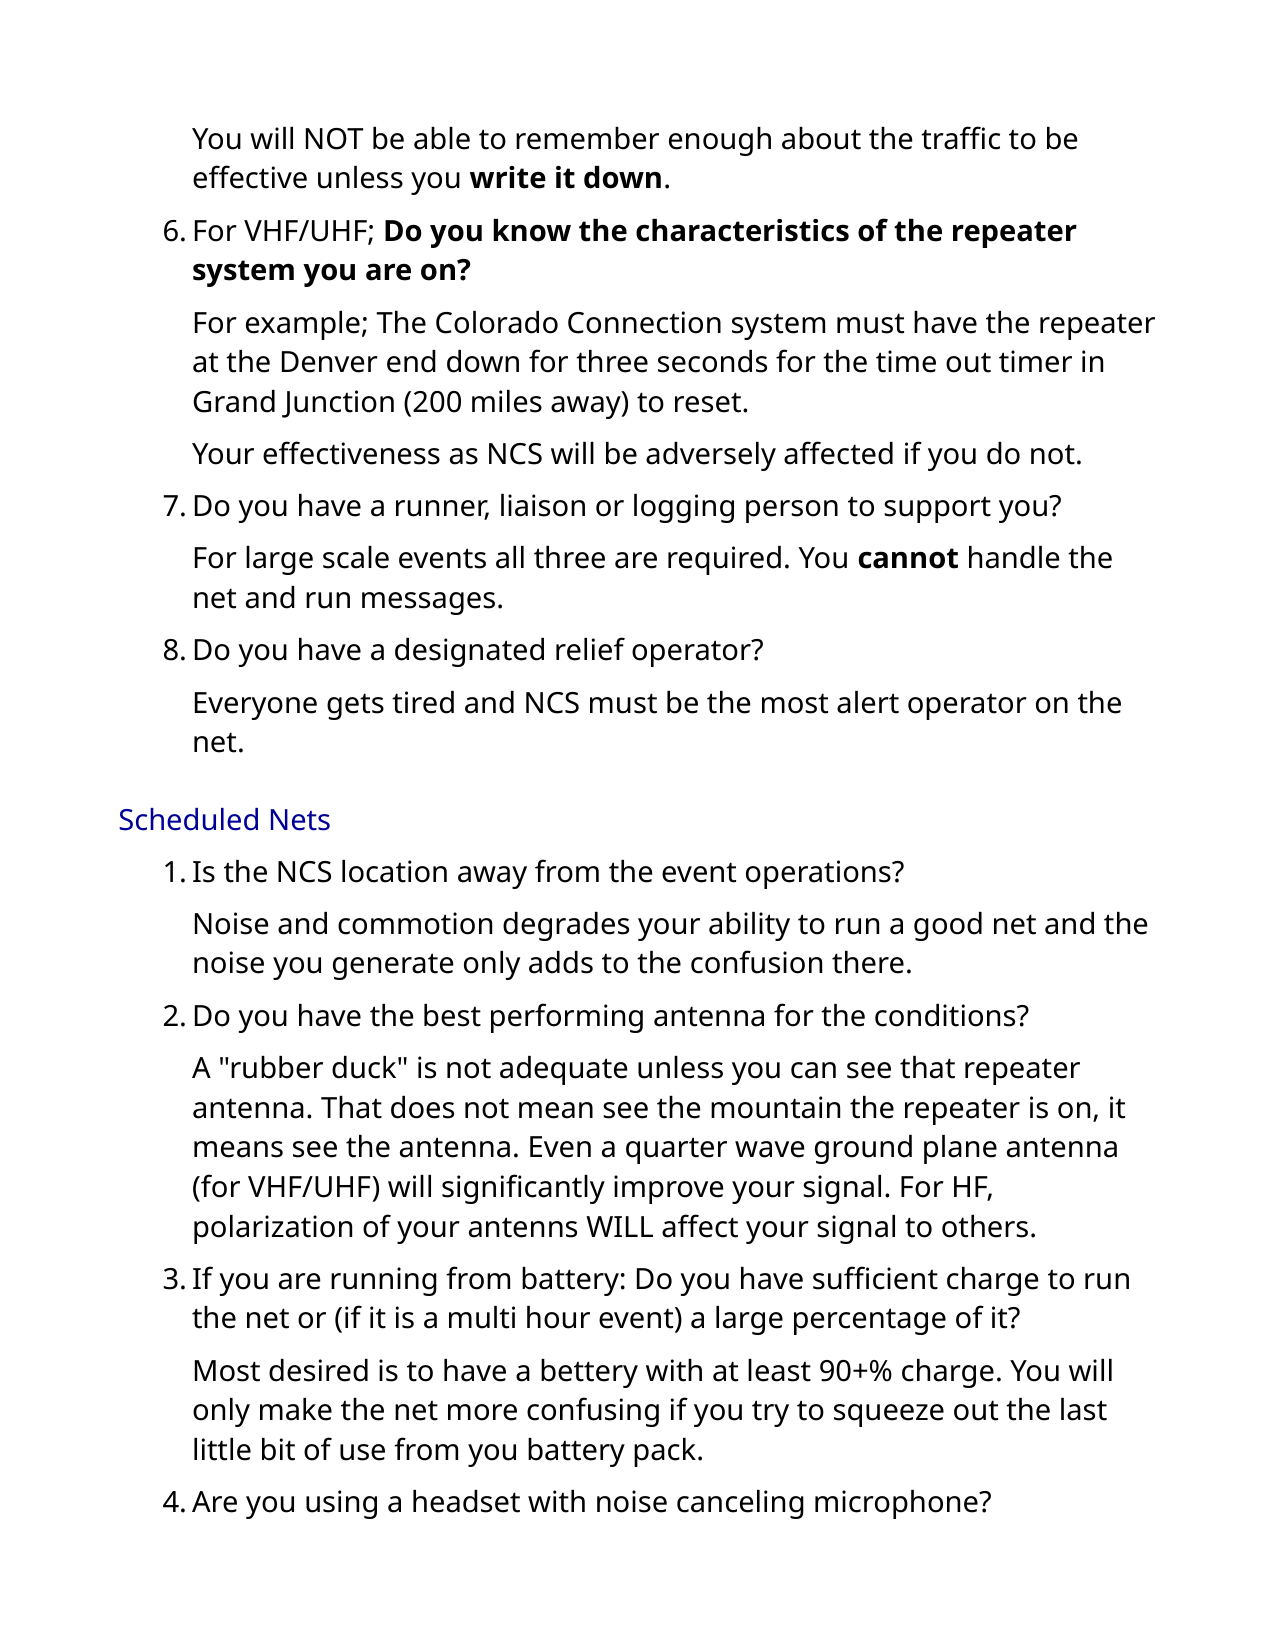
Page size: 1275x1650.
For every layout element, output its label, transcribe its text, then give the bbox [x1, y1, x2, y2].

list A "rubber duck" is not adequate unless you can see that repeater antenna. That does not mean see the mountain the repeater is on, it means see the antenna. Even a quarter wave ground plane antenna (for VHF/UHF) will significantly improve your signal. For HF, polarization of your antenns WILL affect your signal to others. [162, 1047, 1157, 1246]
list For VHF/UHF; Do you know the characteristics of the repeater system you are on? [162, 210, 1157, 289]
list For example; The Colorado Connection system must have the repeater at the Denver end down for three seconds for the time out timer in Grand Junction (200 miles away) to reset. [162, 302, 1157, 421]
list Are you using a headset with noise canceling microphone? [162, 1482, 1157, 1521]
list For large scale events all three are required. You cannot handle the net and run messages. [162, 538, 1157, 617]
subtitle Scheduled Nets [118, 799, 1157, 838]
list Everyone gets tired and NCS must be the most alert operator on the net. [162, 682, 1157, 761]
list Do you have the best performing antenna for the conditions? [162, 995, 1157, 1035]
list You will NOT be able to remember enough about the traffic to be effective unless you write it down. [162, 118, 1157, 197]
list Noise and commotion degrades your ability to run a good net and the noise you generate only adds to the confusion there. [162, 903, 1157, 982]
list Most desired is to have a bettery with at least 90+% charge. You will only make the net more confusing if you try to squeeze out the last little bit of use from you battery pack. [162, 1350, 1157, 1469]
list Do you have a runner, liaison or logging person to support you? [162, 486, 1157, 525]
list If you are running from battery: Do you have sufficient charge to run the net or (if it is a multi hour event) a large percentage of it? [162, 1258, 1157, 1337]
list Your effectiveness as NCS will be adversely affected if you do not. [162, 433, 1157, 473]
list Is the NCS location away from the event operations? [162, 851, 1157, 891]
list Do you have a designated relief operator? [162, 630, 1157, 669]
